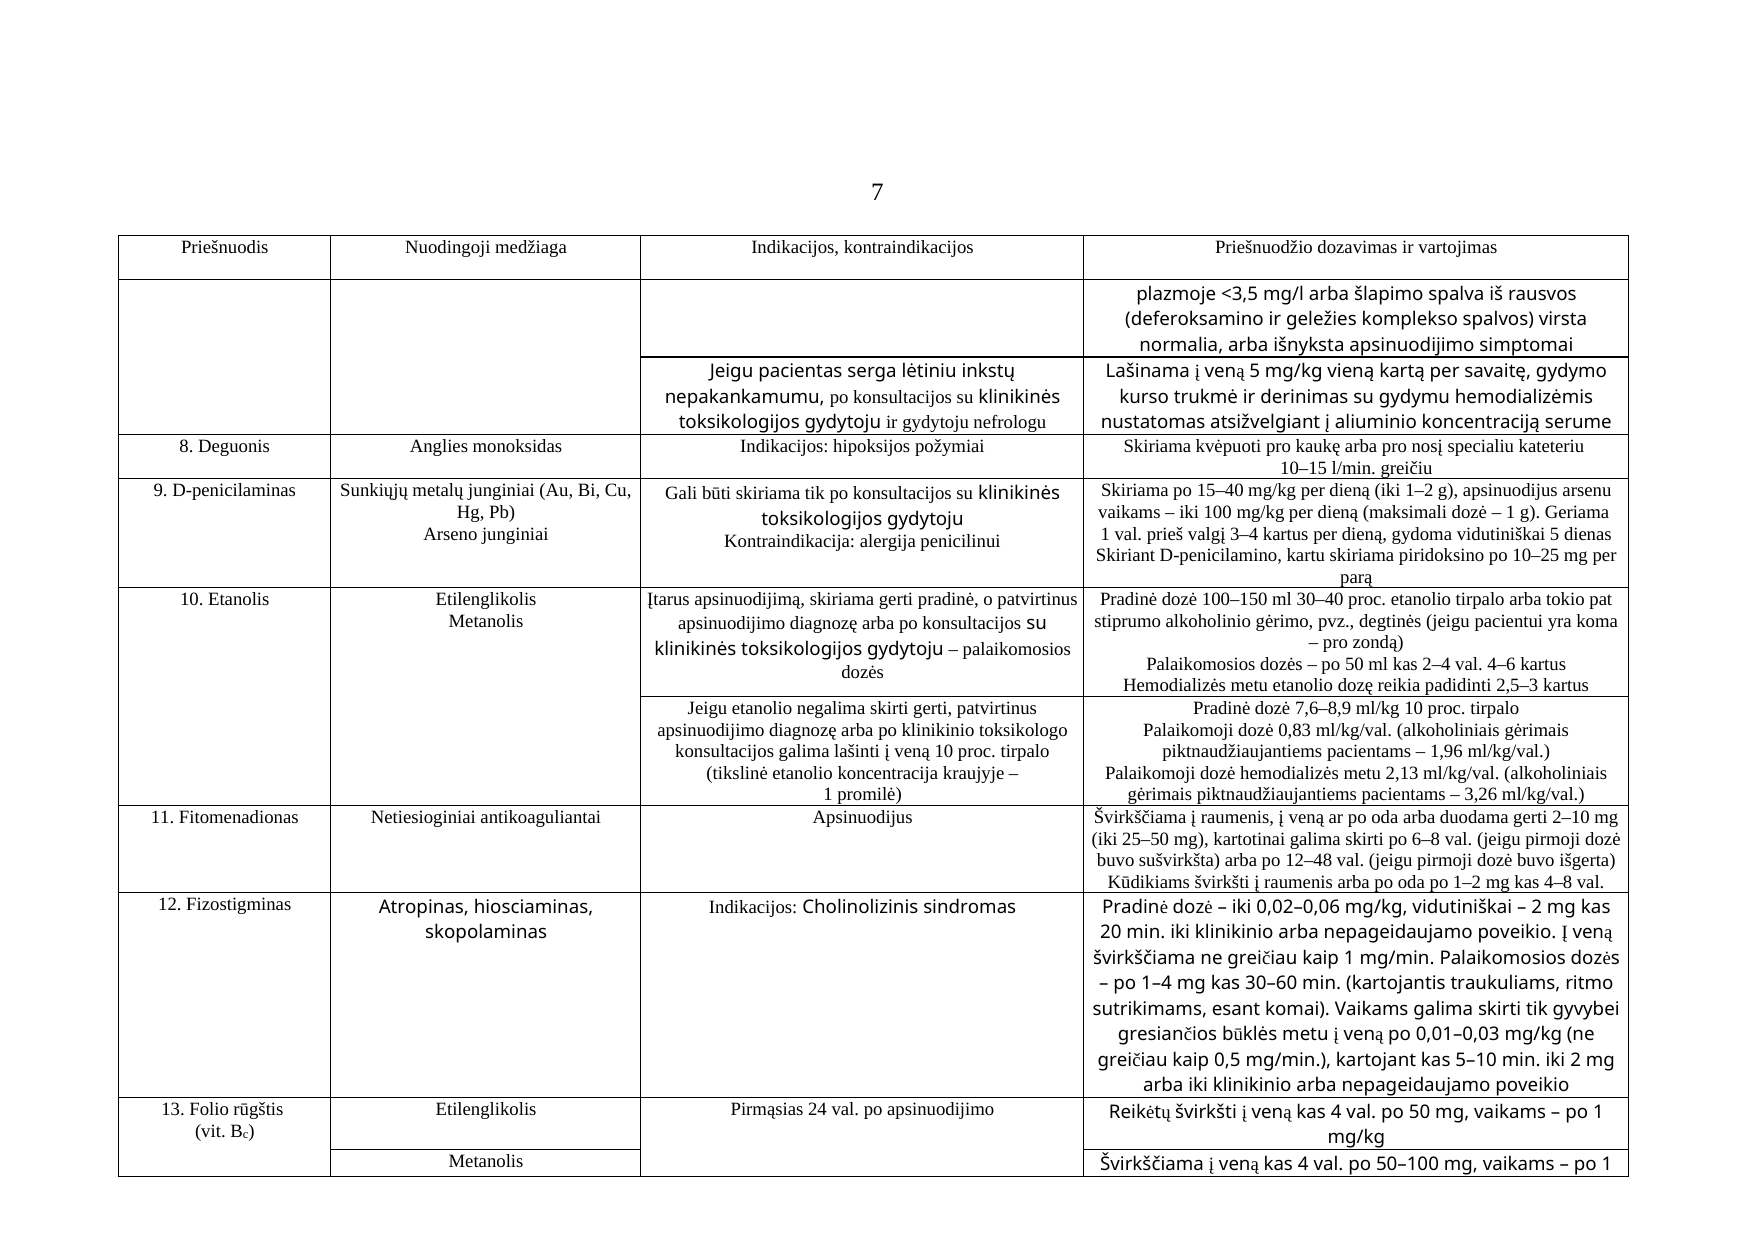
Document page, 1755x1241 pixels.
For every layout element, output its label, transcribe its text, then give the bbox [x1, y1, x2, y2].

table_cell 11. Fitomenadionas [119, 806, 330, 892]
table_cell Skiriama kvėpuoti pro kaukę arba pro nosį specialiu kateteriu 10–15 l/min. greičiu [1084, 435, 1628, 478]
table_cell Apsinuodijus [641, 806, 1083, 892]
table_cell Skiriama po 15–40 mg/kg per dieną (iki 1–2 g), apsinuodijus arsenu vaikams – iki 100 mg/kg per dieną (maksimali dozė – 1 g). Geriama 1 val. prieš valgį 3–4 kartus per dieną, gydoma vidutiniškai 5 dienas Skiriant D-penicilamino, kartu skiriama piridoksino po 10–25 mg per parą [1084, 479, 1628, 587]
table_cell [119, 280, 330, 434]
table_cell Etilenglikolis [331, 1098, 640, 1149]
table_cell Metanolis [331, 1150, 640, 1176]
table_cell Atropinas, hiosciaminas, skopolaminas [331, 893, 640, 1097]
table_cell 10. Etanolis [119, 588, 330, 805]
table_cell Pradinė dozė 7,6–8,9 ml/kg 10 proc. tirpalo Palaikomoji dozė 0,83 ml/kg/val. (alkoholiniais gėrimais piktnaudžiaujantiems pacientams – 1,96 ml/kg/val.) Palaikomoji dozė hemodializės metu 2,13 ml/kg/val. (alkoholiniais gėrimais piktnaudžiaujantiems pacientams – 3,26 ml/kg/val.) [1084, 697, 1628, 805]
table_cell plazmoje <3,5 mg/l arba šlapimo spalva iš rausvos (deferoksamino ir geležies komplekso spalvos) virsta normalia, arba išnyksta apsinuodijimo simptomai [1084, 280, 1628, 356]
table_cell Pradinė dozė – iki 0,02–0,06 mg/kg, vidutiniškai – 2 mg kas 20 min. iki klinikinio arba nepageidaujamo poveikio. Į veną švirkščiama ne greičiau kaip 1 mg/min. Palaikomosios dozės – po 1–4 mg kas 30–60 min. (kartojantis traukuliams, ritmo sutrikimams, esant komai). Vaikams galima skirti tik gyvybei gresiančios būklės metu į veną po 0,01–0,03 mg/kg (ne greičiau kaip 0,5 mg/min.), kartojant kas 5–10 min. iki 2 mg arba iki klinikinio arba nepageidaujamo poveikio [1084, 893, 1628, 1097]
table_cell Lašinama į veną 5 mg/kg vieną kartą per savaitę, gydymo kurso trukmė ir derinimas su gydymu hemodializėmis nustatomas atsižvelgiant į aliuminio koncentraciją serume [1084, 358, 1628, 434]
table_cell Anglies monoksidas [331, 435, 640, 478]
table_cell 9. D-penicilaminas [119, 479, 330, 587]
table_cell Įtarus apsinuodijimą, skiriama gerti pradinė, o patvirtinus apsinuodijimo diagnozę arba po konsultacijos su klinikinės toksikologijos gydytoju – palaikomosios dozės [641, 588, 1083, 696]
table_cell [641, 280, 1083, 356]
table_cell Etilenglikolis Metanolis [331, 588, 640, 805]
table_cell 8. Deguonis [119, 435, 330, 478]
table_cell Švirkščiama į raumenis, į veną ar po oda arba duodama gerti 2–10 mg (iki 25–50 mg), kartotinai galima skirti po 6–8 val. (jeigu pirmoji dozė buvo sušvirkšta) arba po 12–48 val. (jeigu pirmoji dozė buvo išgerta) Kūdikiams švirkšti į raumenis arba po oda po 1–2 mg kas 4–8 val. [1084, 806, 1628, 892]
table_cell Jeigu pacientas serga lėtiniu inkstų nepakankamumu, po konsultacijos su klinikinės toksikologijos gydytoju ir gydytoju nefrologu [641, 358, 1083, 434]
table_cell Indikacijos: Cholinolizinis sindromas [641, 893, 1083, 1097]
table_cell Sunkiųjų metalų junginiai (Au, Bi, Cu, Hg, Pb) Arseno junginiai [331, 479, 640, 587]
table_cell 12. Fizostigminas [119, 893, 330, 1097]
table_cell 13. Folio rūgštis (vit. Bc) [119, 1098, 330, 1176]
table_cell Indikacijos: hipoksijos požymiai [641, 435, 1083, 478]
table_cell Pirmąsias 24 val. po apsinuodijimo [641, 1098, 1083, 1176]
table_cell Pradinė dozė 100–150 ml 30–40 proc. etanolio tirpalo arba tokio pat stiprumo alkoholinio gėrimo, pvz., degtinės (jeigu pacientui yra koma – pro zondą) Palaikomosios dozės – po 50 ml kas 2–4 val. 4–6 kartus Hemodializės metu etanolio dozę reikia padidinti 2,5–3 kartus [1084, 588, 1628, 696]
table_cell [331, 280, 640, 434]
table_header Indikacijos, kontraindikacijos [641, 236, 1083, 279]
table_cell Reikėtų švirkšti į veną kas 4 val. po 50 mg, vaikams – po 1 mg/kg [1084, 1098, 1628, 1149]
table_header Nuodingoji medžiaga [331, 236, 640, 279]
table_cell Švirkščiama į veną kas 4 val. po 50–100 mg, vaikams – po 1 [1084, 1150, 1628, 1176]
table_cell Jeigu etanolio negalima skirti gerti, patvirtinus apsinuodijimo diagnozę arba po klinikinio toksikologo konsultacijos galima lašinti į veną 10 proc. tirpalo (tikslinė etanolio koncentracija kraujyje – 1 promilė) [641, 697, 1083, 805]
table_cell Netiesioginiai antikoaguliantai [331, 806, 640, 892]
table_cell Gali būti skiriama tik po konsultacijos su klinikinės toksikologijos gydytoju Kontraindikacija: alergija penicilinui [641, 479, 1083, 587]
table_header Priešnuodis [119, 236, 330, 279]
table_header Priešnuodžio dozavimas ir vartojimas [1084, 236, 1628, 279]
